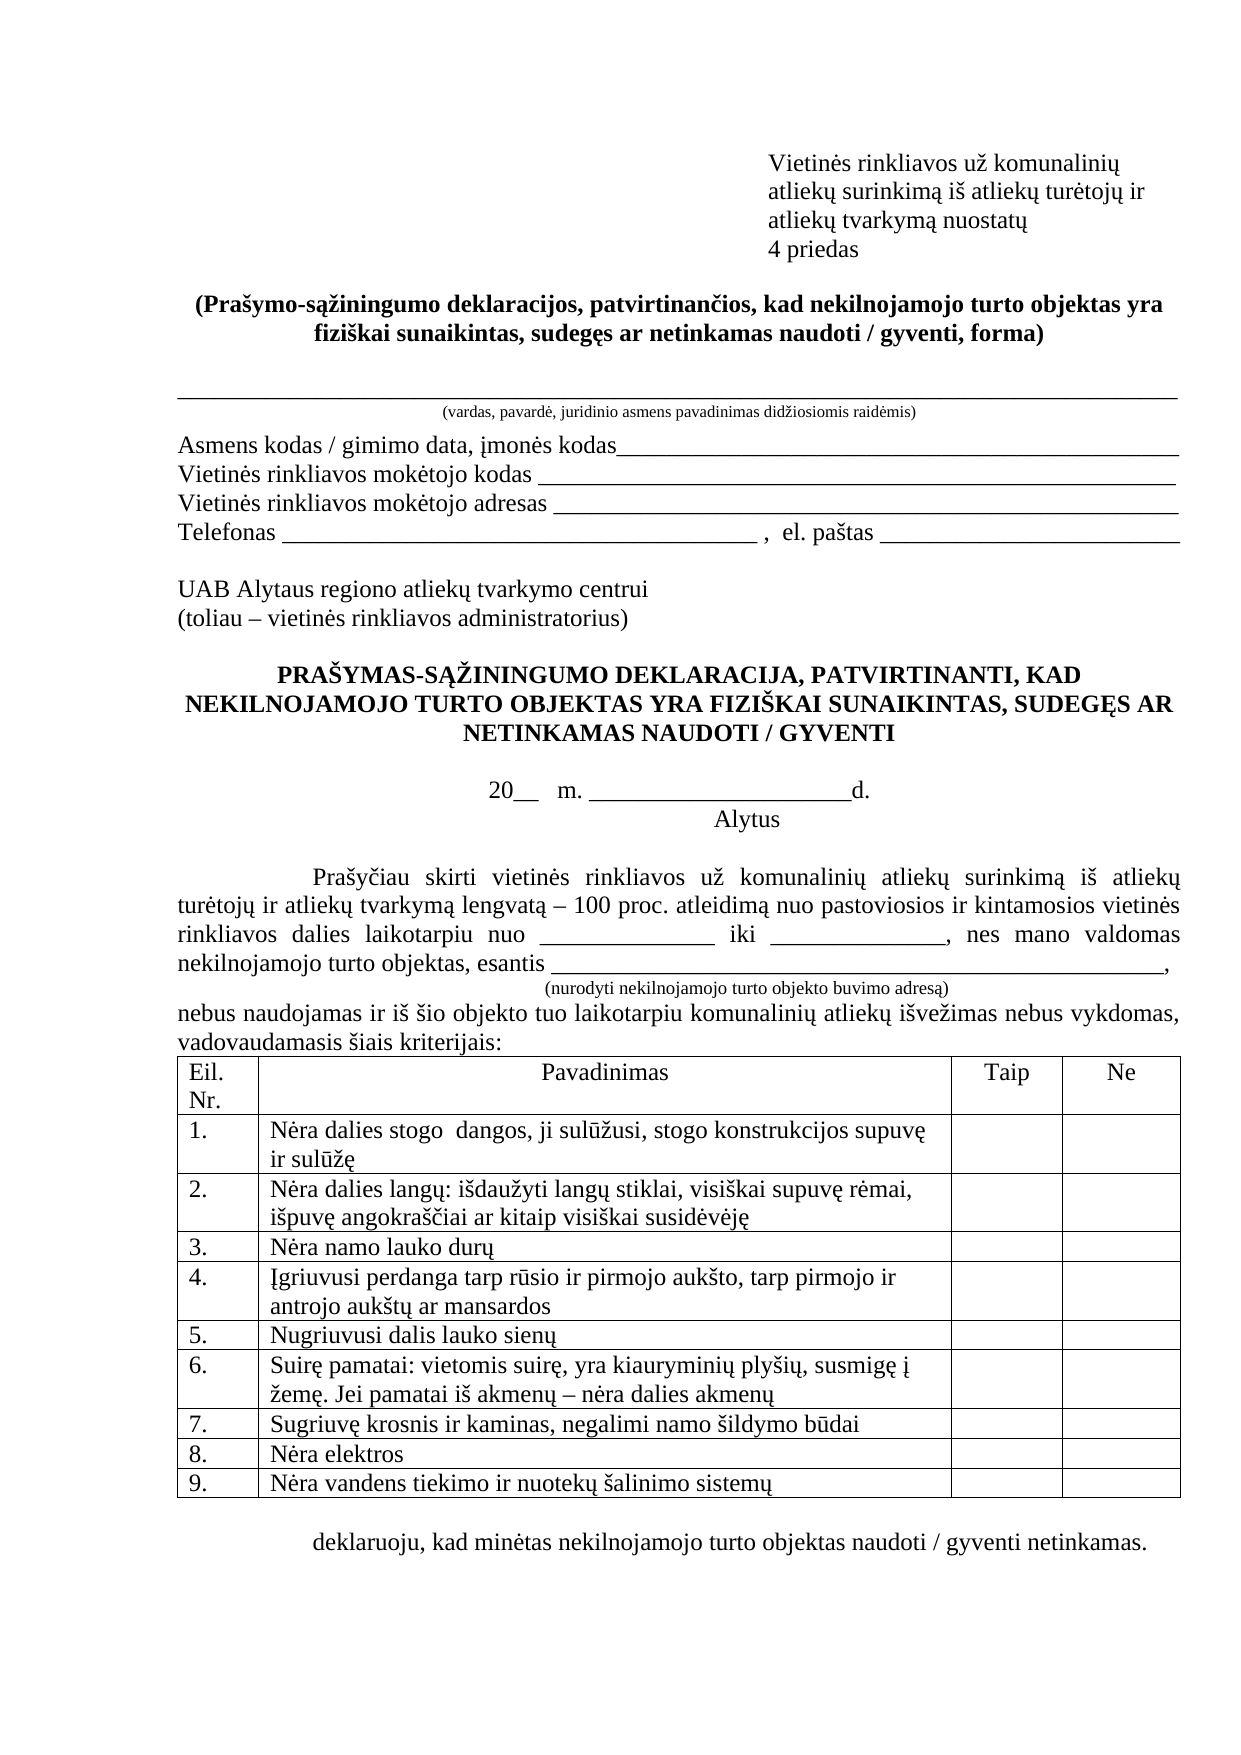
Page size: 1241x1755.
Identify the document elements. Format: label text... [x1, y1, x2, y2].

text nebus naudojamas ir iš šio objekto tuo laikotarpiu komunalinių atliekų išvežimas nebus vykdomas, vadovaudamasis šiais kriterijais: [177, 998, 1181, 1056]
text atliekų tvarkymą nuostatų [177, 205, 1181, 234]
text PRAŠYMAS-SĄŽININGUMO DEKLARACIJA, PATVIRTINANTI, KAD NEKILNOJAMOJO TURTO OBJEKTAS YRA FIZIŠKAI SUNAIKINTAS, SUDEGĘS AR NETINKAMAS NAUDOTI / GYVENTI [177, 660, 1181, 747]
table_cell [1063, 1321, 1180, 1349]
table_cell Nėra dalies langų: išdaužyti langų stiklai, visiškai supuvę rėmai, išpuvę angokraščiai ar kitaip visiškai susidėvėję [259, 1174, 951, 1231]
table_cell Nėra namo lauko durų [259, 1232, 951, 1261]
text 20__ m. _____________________d. [177, 775, 1181, 804]
table_cell Įgriuvusi perdanga tarp rūsio ir pirmojo aukšto, tarp pirmojo ir antrojo aukštų ar mansardos [259, 1262, 951, 1319]
text 4 priedas [177, 234, 1181, 263]
text Alytus [177, 804, 1181, 833]
text Asmens kodas / gimimo data, įmonės kodas_____________________________________________ [177, 430, 1181, 459]
table_header Pavadinimas [259, 1057, 951, 1114]
table_cell [952, 1262, 1062, 1319]
table_cell 7. [178, 1409, 258, 1438]
table_cell [952, 1174, 1062, 1231]
text (vardas, pavardė, juridinio asmens pavadinimas didžiosiomis raidėmis) [177, 402, 1181, 430]
text UAB Alytaus regiono atliekų tvarkymo centrui [177, 574, 1181, 603]
table_cell [1063, 1115, 1180, 1173]
table_cell [952, 1115, 1062, 1173]
table_cell [952, 1232, 1062, 1261]
table_cell 6. [178, 1350, 258, 1408]
table_cell Nėra dalies stogo dangos, ji sulūžusi, stogo konstrukcijos supuvę ir sulūžę [259, 1115, 951, 1173]
table_cell [1063, 1350, 1180, 1408]
table_cell [1063, 1262, 1180, 1319]
text Prašyčiau skirti vietinės rinkliavos už komunalinių atliekų surinkimą iš atliekų turėtojų ir atliekų tvarkymą lengvatą – 100 proc. atleidimą nuo pastoviosios ir kintamosios vietinės rinkliavos dalies laikotarpiu nuo ______________ iki ______________, nes mano valdomas nekilnojamojo turto objektas, esantis _________________________________________________, [177, 862, 1181, 977]
table_cell [1063, 1469, 1180, 1497]
table_cell 5. [178, 1321, 258, 1349]
text deklaruoju, kad minėtas nekilnojamojo turto objektas naudoti / gyventi netinkamas. [177, 1527, 1181, 1556]
text (Prašymo-sąžiningumo deklaracijos, patvirtinančios, kad nekilnojamojo turto objektas yra fiziškai sunaikintas, sudegęs ar netinkamas naudoti / gyventi, forma) [177, 289, 1181, 346]
table_cell 2. [178, 1174, 258, 1231]
text (toliau – vietinės rinkliavos administratorius) [177, 603, 1181, 632]
table_cell 3. [178, 1232, 258, 1261]
table_cell [952, 1409, 1062, 1438]
table_cell 8. [178, 1439, 258, 1467]
text Telefonas ______________________________________ , el. paštas ________________________ [177, 517, 1181, 545]
table_header Eil. Nr. [178, 1057, 258, 1114]
table_cell [1063, 1409, 1180, 1438]
table_cell Nėra elektros [259, 1439, 951, 1467]
text (nurodyti nekilnojamojo turto objekto buvimo adresą) [177, 977, 1181, 998]
table_cell [952, 1321, 1062, 1349]
table_cell 1. [178, 1115, 258, 1173]
text ________________________________________________________________________________ [177, 373, 1181, 402]
table_cell [952, 1469, 1062, 1497]
table_cell [1063, 1174, 1180, 1231]
text Vietinės rinkliavos už komunalinių [177, 148, 1181, 176]
text atliekų surinkimą iš atliekų turėtojų ir [177, 176, 1181, 205]
table_cell 9. [178, 1469, 258, 1497]
table_cell [1063, 1439, 1180, 1467]
table_header Ne [1063, 1057, 1180, 1114]
text Vietinės rinkliavos mokėtojo adresas __________________________________________________ [177, 488, 1181, 517]
table_cell Nėra vandens tiekimo ir nuotekų šalinimo sistemų [259, 1469, 951, 1497]
table_cell Sugriuvę krosnis ir kaminas, negalimi namo šildymo būdai [259, 1409, 951, 1438]
table_cell Suirę pamatai: vietomis suirę, yra kiauryminių plyšių, susmigę į žemę. Jei pamatai iš akmenų – nėra dalies akmenų [259, 1350, 951, 1408]
table_cell [952, 1350, 1062, 1408]
table_header Taip [952, 1057, 1062, 1114]
table_cell [1063, 1232, 1180, 1261]
table_cell [952, 1439, 1062, 1467]
table_cell 4. [178, 1262, 258, 1319]
text Vietinės rinkliavos mokėtojo kodas ___________________________________________________ [177, 459, 1181, 488]
table_cell Nugriuvusi dalis lauko sienų [259, 1321, 951, 1349]
